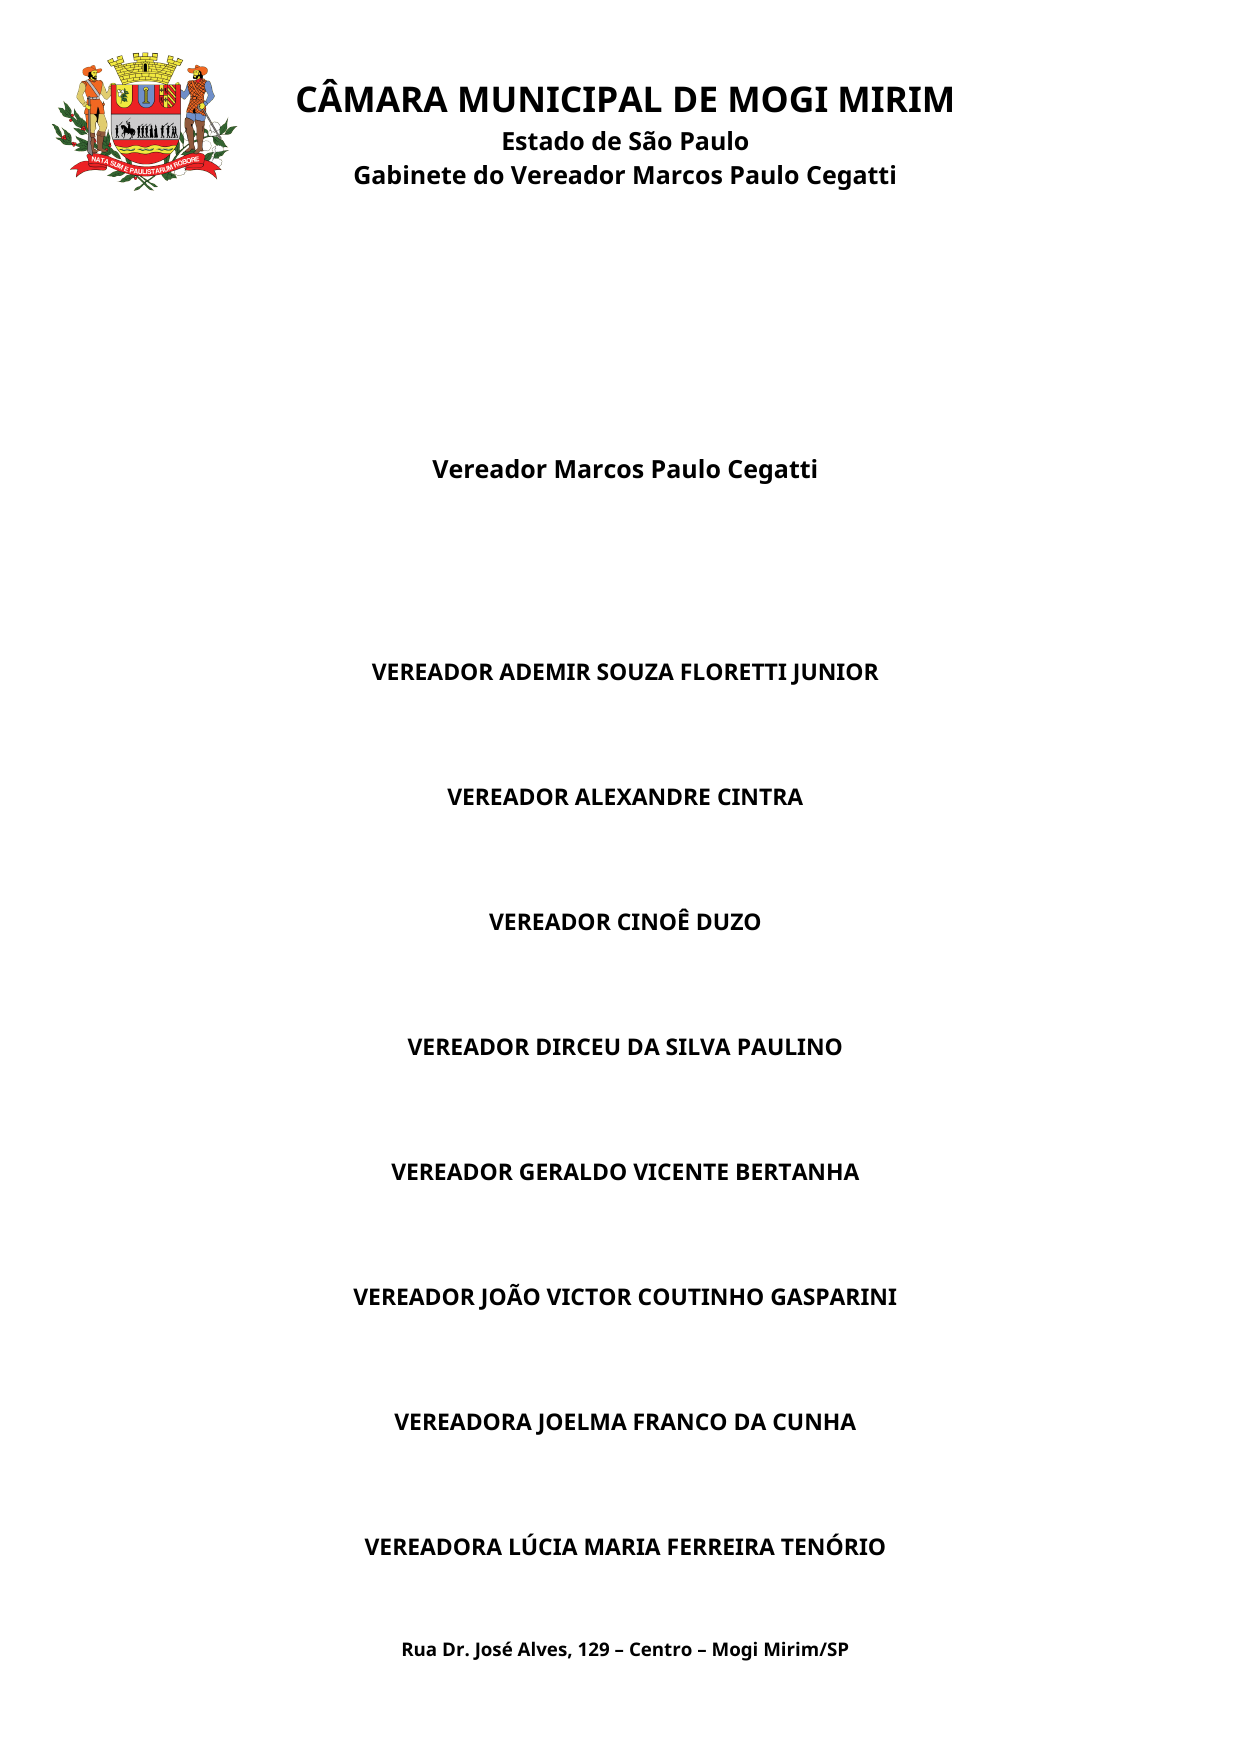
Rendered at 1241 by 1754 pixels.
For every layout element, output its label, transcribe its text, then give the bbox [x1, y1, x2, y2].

text VEREADOR JOÃO VICTOR COUTINHO GASPARINI [148, 1250, 1103, 1313]
text VEREADOR GERALDO VICENTE BERTANHA [148, 1125, 1103, 1188]
text VEREADORA LÚCIA MARIA FERREIRA TENÓRIO [148, 1531, 1103, 1563]
text VEREADOR DIRCEU DA SILVA PAULINO [148, 1031, 1103, 1063]
text VEREADOR CINOÊ DUZO [148, 906, 1103, 938]
picture [28, 41, 259, 203]
text VEREADORA JOELMA FRANCO DA CUNHA [148, 1375, 1103, 1438]
text VEREADOR ALEXANDRE CINTRA [148, 781, 1103, 813]
text VEREADOR ADEMIR SOUZA FLORETTI JUNIOR [148, 656, 1103, 688]
text Vereador Marcos Paulo Cegatti [148, 452, 1103, 486]
